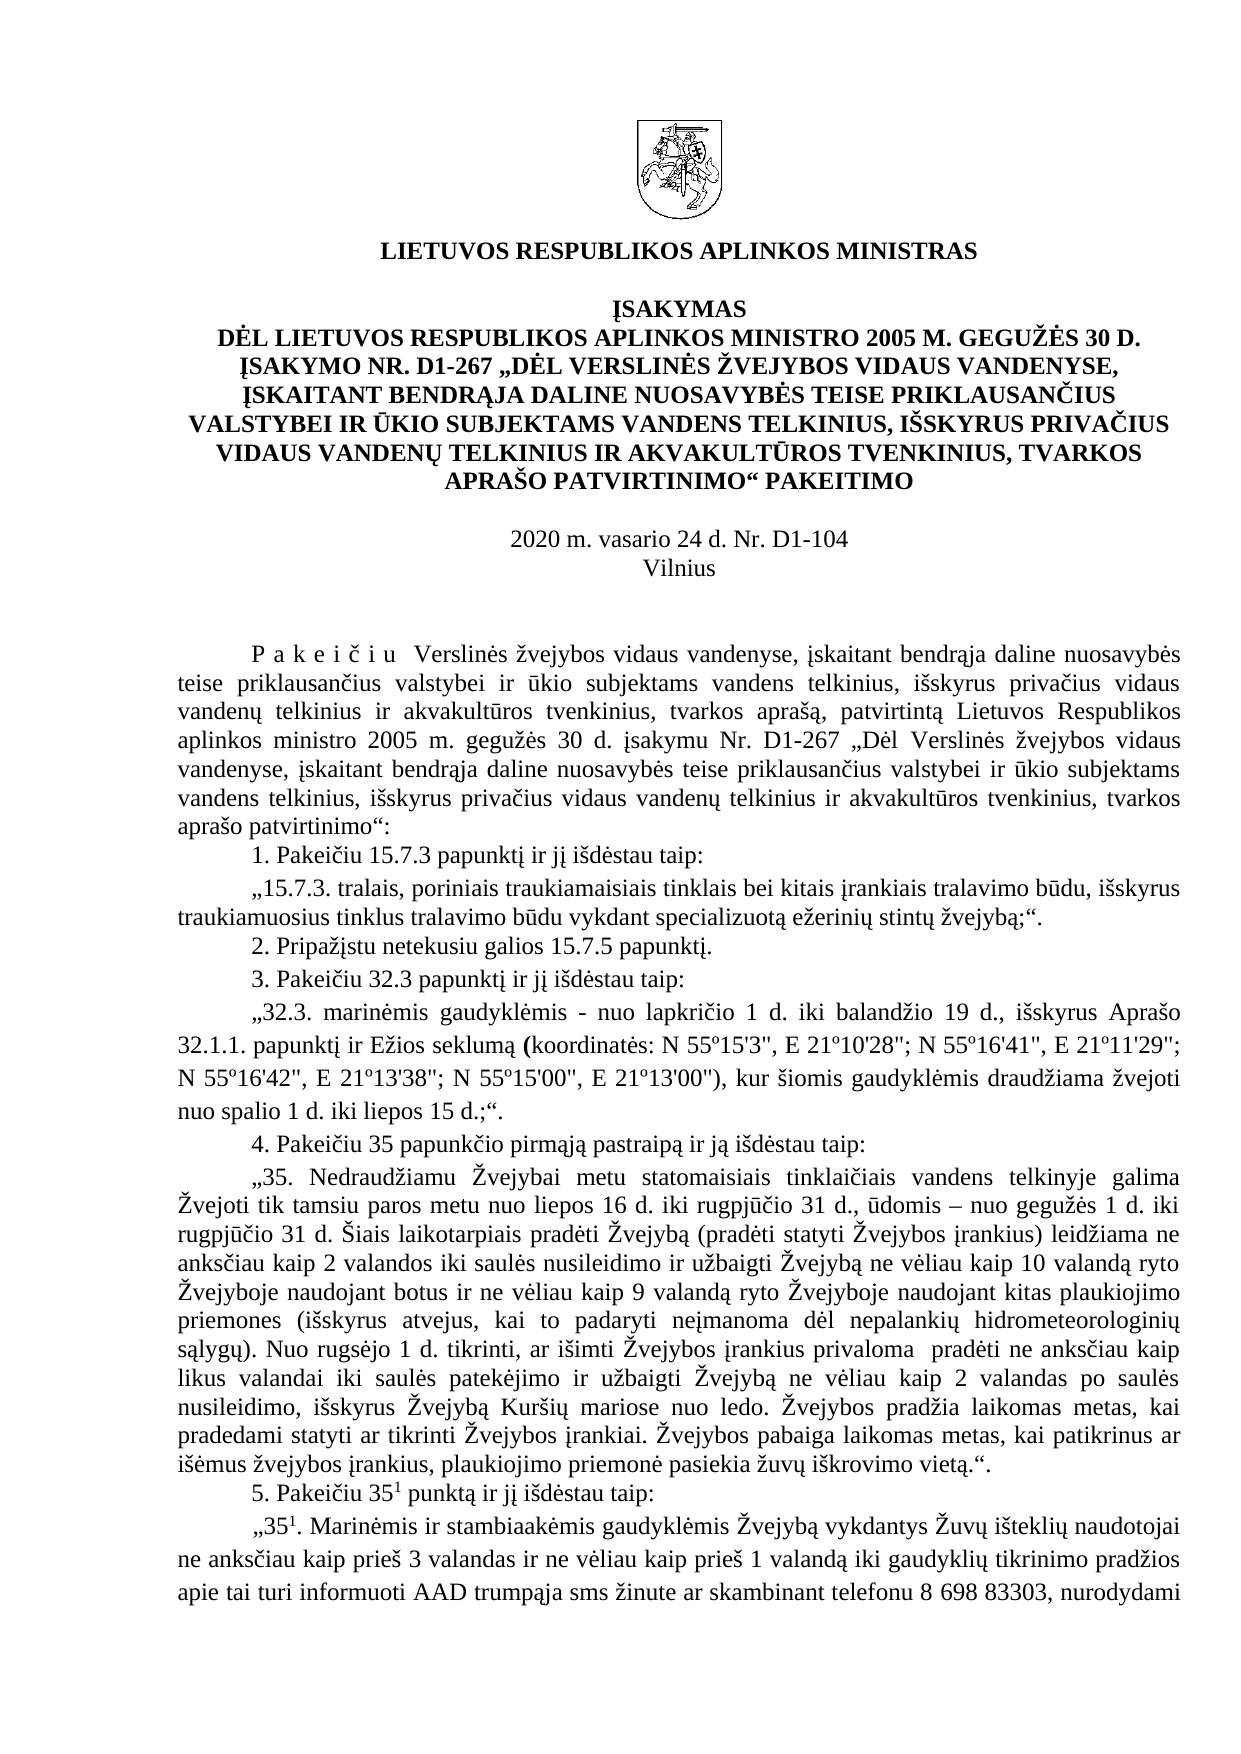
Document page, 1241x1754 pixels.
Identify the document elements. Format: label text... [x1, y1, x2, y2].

text „351. Marinėmis ir stambiaakėmis gaudyklėmis Žvejybą vykdantys Žuvų išteklių naudotojai ne anksčiau kaip prieš 3 valandas ir ne vėliau kaip prieš 1 valandą iki gaudyklių tikrinimo pradžios apie tai turi informuoti AAD trumpąja sms žinute ar skambinant telefonu 8 698 83303, nurodydami [177, 1511, 1181, 1606]
text 4. Pakeičiu 35 papunkčio pirmąją pastraipą ir ją išdėstau taip: [177, 1129, 1181, 1158]
text „35. Nedraudžiamu Žvejybai metu statomaisiais tinklaičiais vandens telkinyje galima Žvejoti tik tamsiu paros metu nuo liepos 16 d. iki rugpjūčio 31 d., ūdomis – nuo gegužės 1 d. iki rugpjūčio 31 d. Šiais laikotarpiais pradėti Žvejybą (pradėti statyti Žvejybos įrankius) leidžiama ne anksčiau kaip 2 valandos iki saulės nusileidimo ir užbaigti Žvejybą ne vėliau kaip 10 valandą ryto Žvejyboje naudojant botus ir ne vėliau kaip 9 valandą ryto Žvejyboje naudojant kitas plaukiojimo priemones (išskyrus atvejus, kai to padaryti neįmanoma dėl nepalankių hidrometeorologinių sąlygų). Nuo rugsėjo 1 d. tikrinti, ar išimti Žvejybos įrankius privaloma pradėti ne anksčiau kaip likus valandai iki saulės patekėjimo ir užbaigti Žvejybą ne vėliau kaip 2 valandas po saulės nusileidimo, išskyrus Žvejybą Kuršių mariose nuo ledo. Žvejybos pradžia laikomas metas, kai pradedami statyti ar tikrinti Žvejybos įrankiai. Žvejybos pabaiga laikomas metas, kai patikrinus ar išėmus žvejybos įrankius, plaukiojimo priemonė pasiekia žuvų iškrovimo vietą.“. [177, 1162, 1181, 1478]
text Vilnius [177, 553, 1181, 610]
text P a k e i č i u Verslinės žvejybos vidaus vandenyse, įskaitant bendrąja daline nuosavybės teise priklausančius valstybei ir ūkio subjektams vandens telkinius, išskyrus privačius vidaus vandenų telkinius ir akvakultūros tvenkinius, tvarkos aprašą, patvirtintą Lietuvos Respublikos aplinkos ministro 2005 m. gegužės 30 d. įsakymu Nr. D1-267 „Dėl Verslinės žvejybos vidaus vandenyse, įskaitant bendrąja daline nuosavybės teise priklausančius valstybei ir ūkio subjektams vandens telkinius, išskyrus privačius vidaus vandenų telkinius ir akvakultūros tvenkinius, tvarkos aprašo patvirtinimo“: [177, 639, 1181, 840]
text 2. Pripažįstu netekusiu galios 15.7.5 papunktį. [177, 931, 1181, 959]
text 2020 m. vasario 24 d. Nr. D1-104 [177, 524, 1181, 553]
text LIETUVOS RESPUBLIKOS APLINKOS MINISTRAS [177, 236, 1181, 294]
text „15.7.3. tralais, poriniais traukiamaisiais tinklais bei kitais įrankiais tralavimo būdu, išskyrus traukiamuosius tinklus tralavimo būdu vykdant specializuotą ežerinių stintų žvejybą;“. [177, 873, 1181, 931]
text 1. Pakeičiu 15.7.3 papunktį ir jį išdėstau taip: [177, 840, 1181, 869]
text ĮSAKYMAS [177, 294, 1181, 323]
text 3. Pakeičiu 32.3 papunktį ir jį išdėstau taip: [177, 964, 1181, 992]
text DĖL LIETUVOS RESPUBLIKOS APLINKOS MINISTRO 2005 M. GEGUŽĖS 30 D. ĮSAKYMO NR. D1-267 „DĖL VERSLINĖS ŽVEJYBOS VIDAUS VANDENYSE, ĮSKAITANT BENDRĄJA DALINE NUOSAVYBĖS TEISE PRIKLAUSANČIUS VALSTYBEI IR ŪKIO SUBJEKTAMS VANDENS TELKINIUS, IŠSKYRUS PRIVAČIUS VIDAUS VANDENŲ TELKINIUS IR AKVAKULTŪROS TVENKINIUS, TVARKOS APRAŠO PATVIRTINIMO“ PAKEITIMO [177, 323, 1181, 495]
text „32.3. marinėmis gaudyklėmis - nuo lapkričio 1 d. iki balandžio 19 d., išskyrus Aprašo 32.1.1. papunktį ir Ežios seklumą (koordinatės: N 55º15'3", E 21º10'28"; N 55º16'41", E 21º11'29"; N 55º16'42", E 21º13'38"; N 55º15'00", E 21º13'00"), kur šiomis gaudyklėmis draudžiama žvejoti nuo spalio 1 d. iki liepos 15 d.;“. [177, 997, 1181, 1124]
text 5. Pakeičiu 351 punktą ir jį išdėstau taip: [177, 1478, 1181, 1507]
